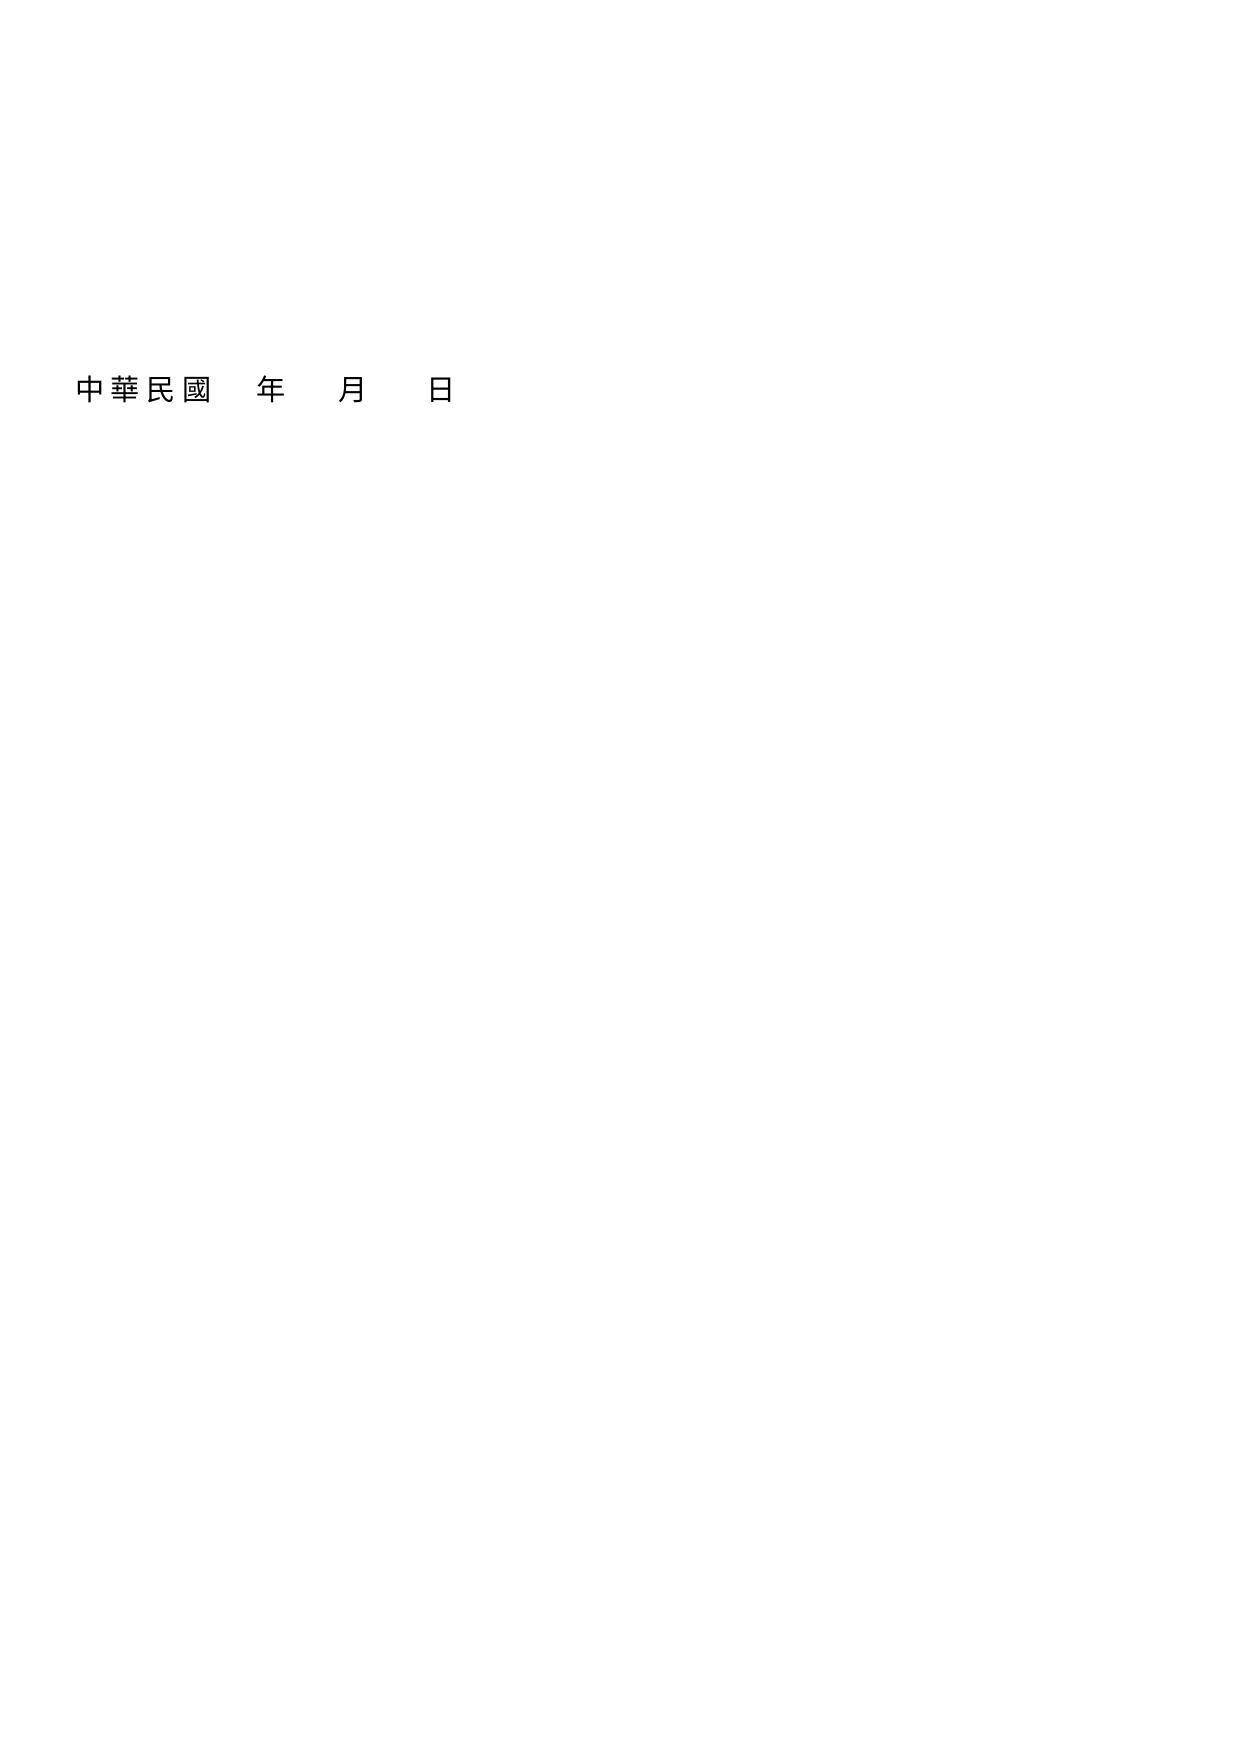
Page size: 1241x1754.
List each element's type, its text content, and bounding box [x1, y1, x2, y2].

text 中 華 民 國 年 月 日 [75, 343, 1165, 419]
